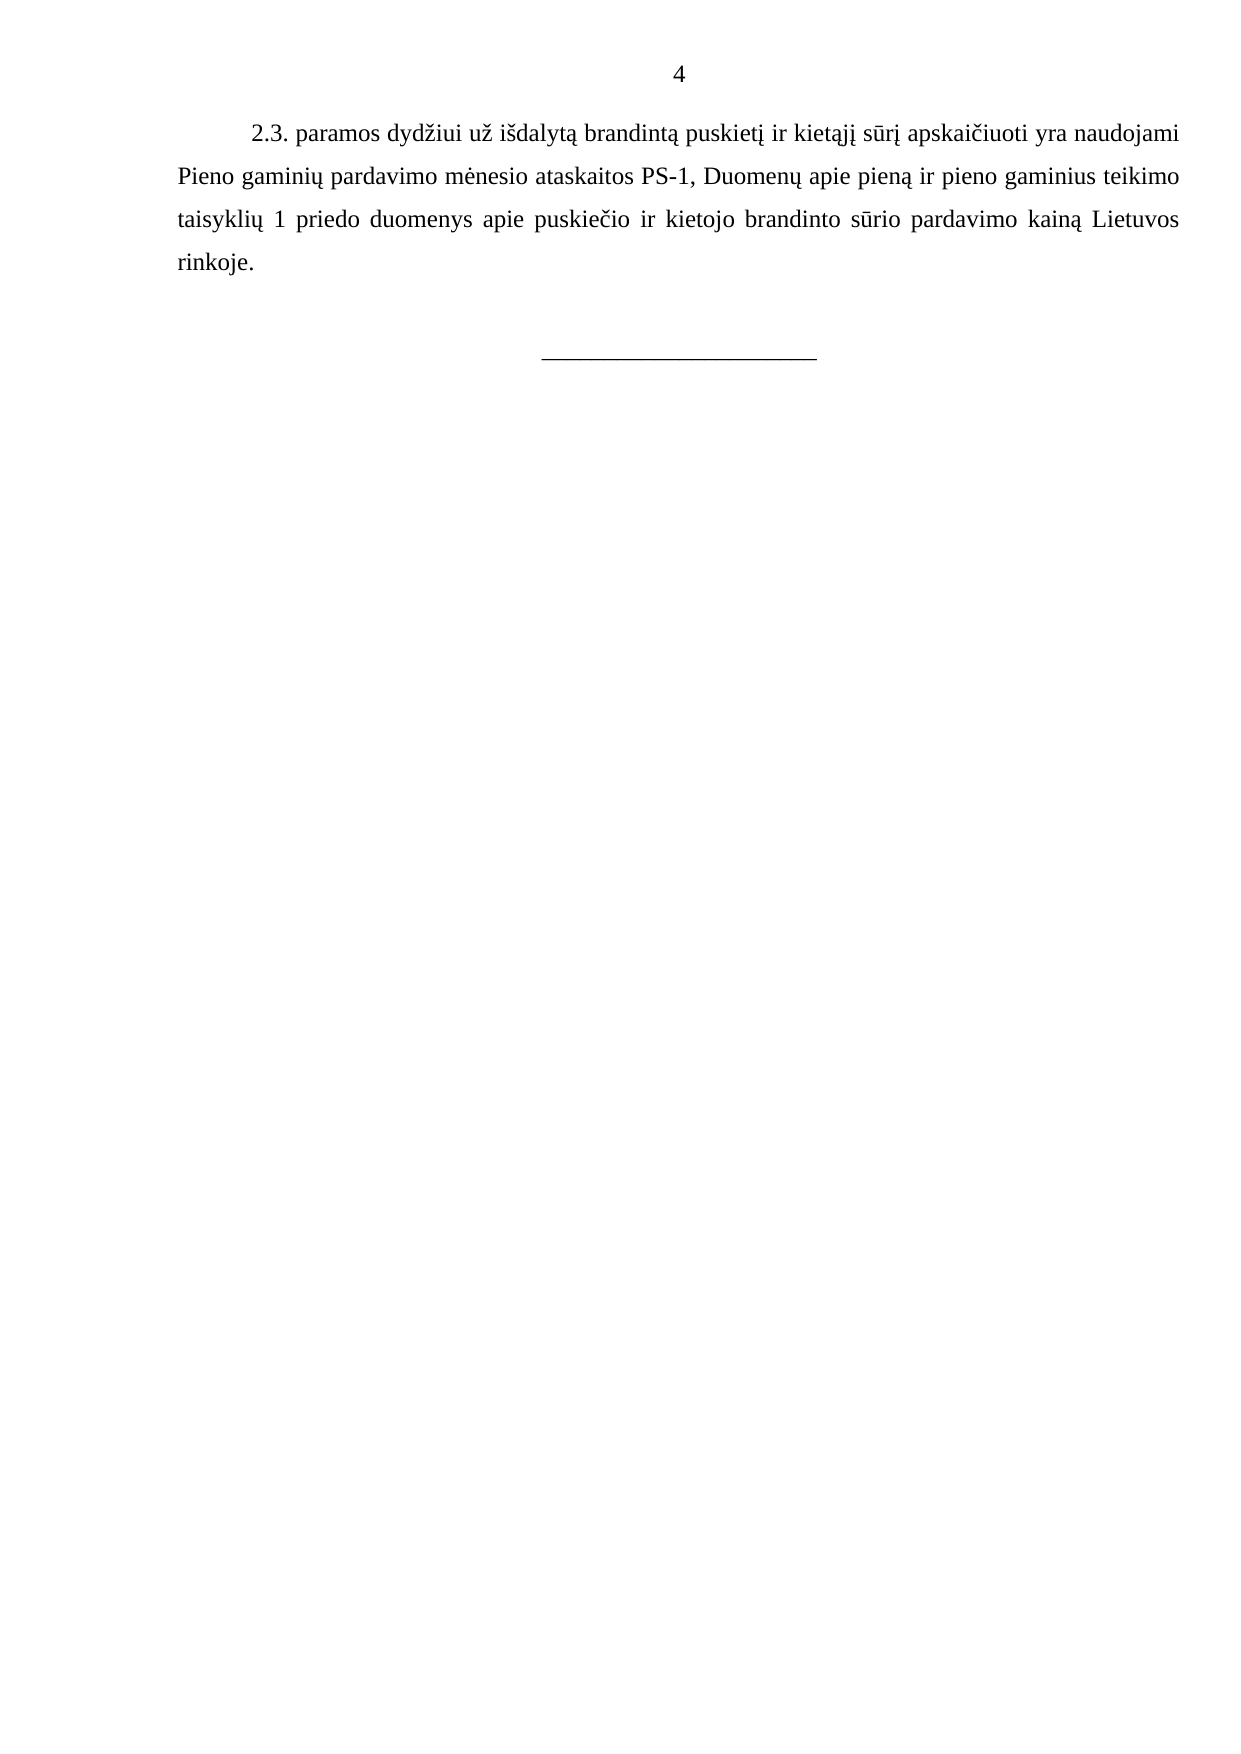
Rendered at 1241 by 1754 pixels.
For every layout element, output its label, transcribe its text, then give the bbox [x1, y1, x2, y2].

text ______________________ [177, 334, 1181, 362]
text 2.3. paramos dydžiui už išdalytą brandintą puskietį ir kietąjį sūrį apskaičiuoti yra naudojami Pieno gaminių pardavimo mėnesio ataskaitos PS-1, Duomenų apie pieną ir pieno gaminius teikimo taisyklių 1 priedo duomenys apie puskiečio ir kietojo brandinto sūrio pardavimo kainą Lietuvos rinkoje. [177, 118, 1181, 276]
